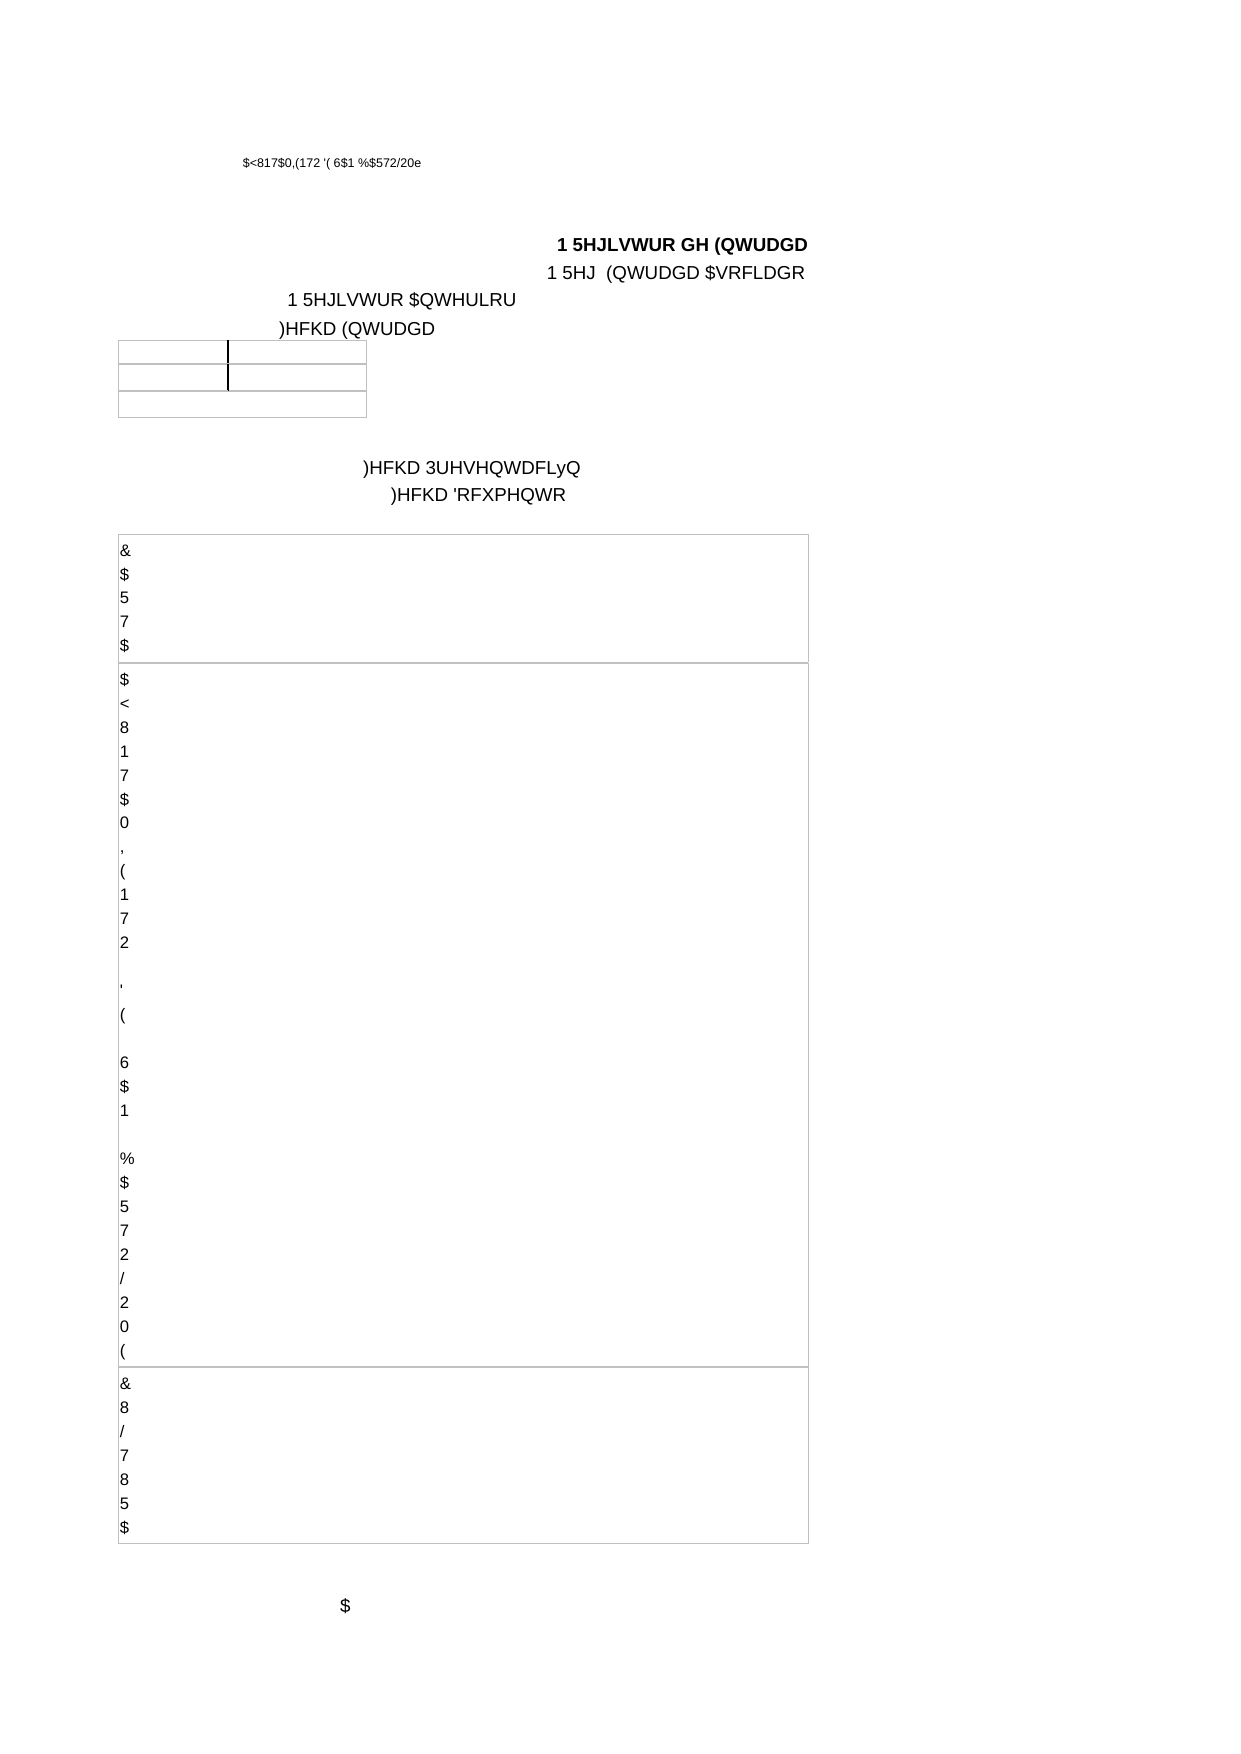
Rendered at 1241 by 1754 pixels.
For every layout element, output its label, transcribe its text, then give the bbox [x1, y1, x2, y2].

table_cell [119, 365, 227, 390]
text )HFKD (QWUDGD [279, 318, 1122, 340]
text $VXQWR 2UJDQLVPR 'HVWLQDWDULR [256, 1595, 340, 1617]
text $<817$0,(172 '( 6$1 %$572/20e [243, 156, 1122, 170]
text 1 5HJLVWUR GH (QWUDGD [250, 234, 1119, 256]
text 1 5HJ (QWUDGD $VRFLDGR [237, 262, 1119, 283]
text 1 5HJLVWUR $QWHULRU [287, 288, 1122, 310]
text )HFKD 3UHVHQWDFLyQ [236, 457, 712, 478]
text )HFKD 'RFXPHQWR [236, 484, 725, 505]
table_cell [119, 392, 366, 417]
table_cell &8/785$ [119, 1368, 808, 1543]
table_cell [229, 365, 366, 390]
table_header [119, 341, 227, 363]
table_header &$57$ [119, 535, 808, 662]
table_cell $<817$0,(172 '( 6$1 %$572/20( [119, 664, 808, 1366]
table_header [229, 341, 366, 363]
